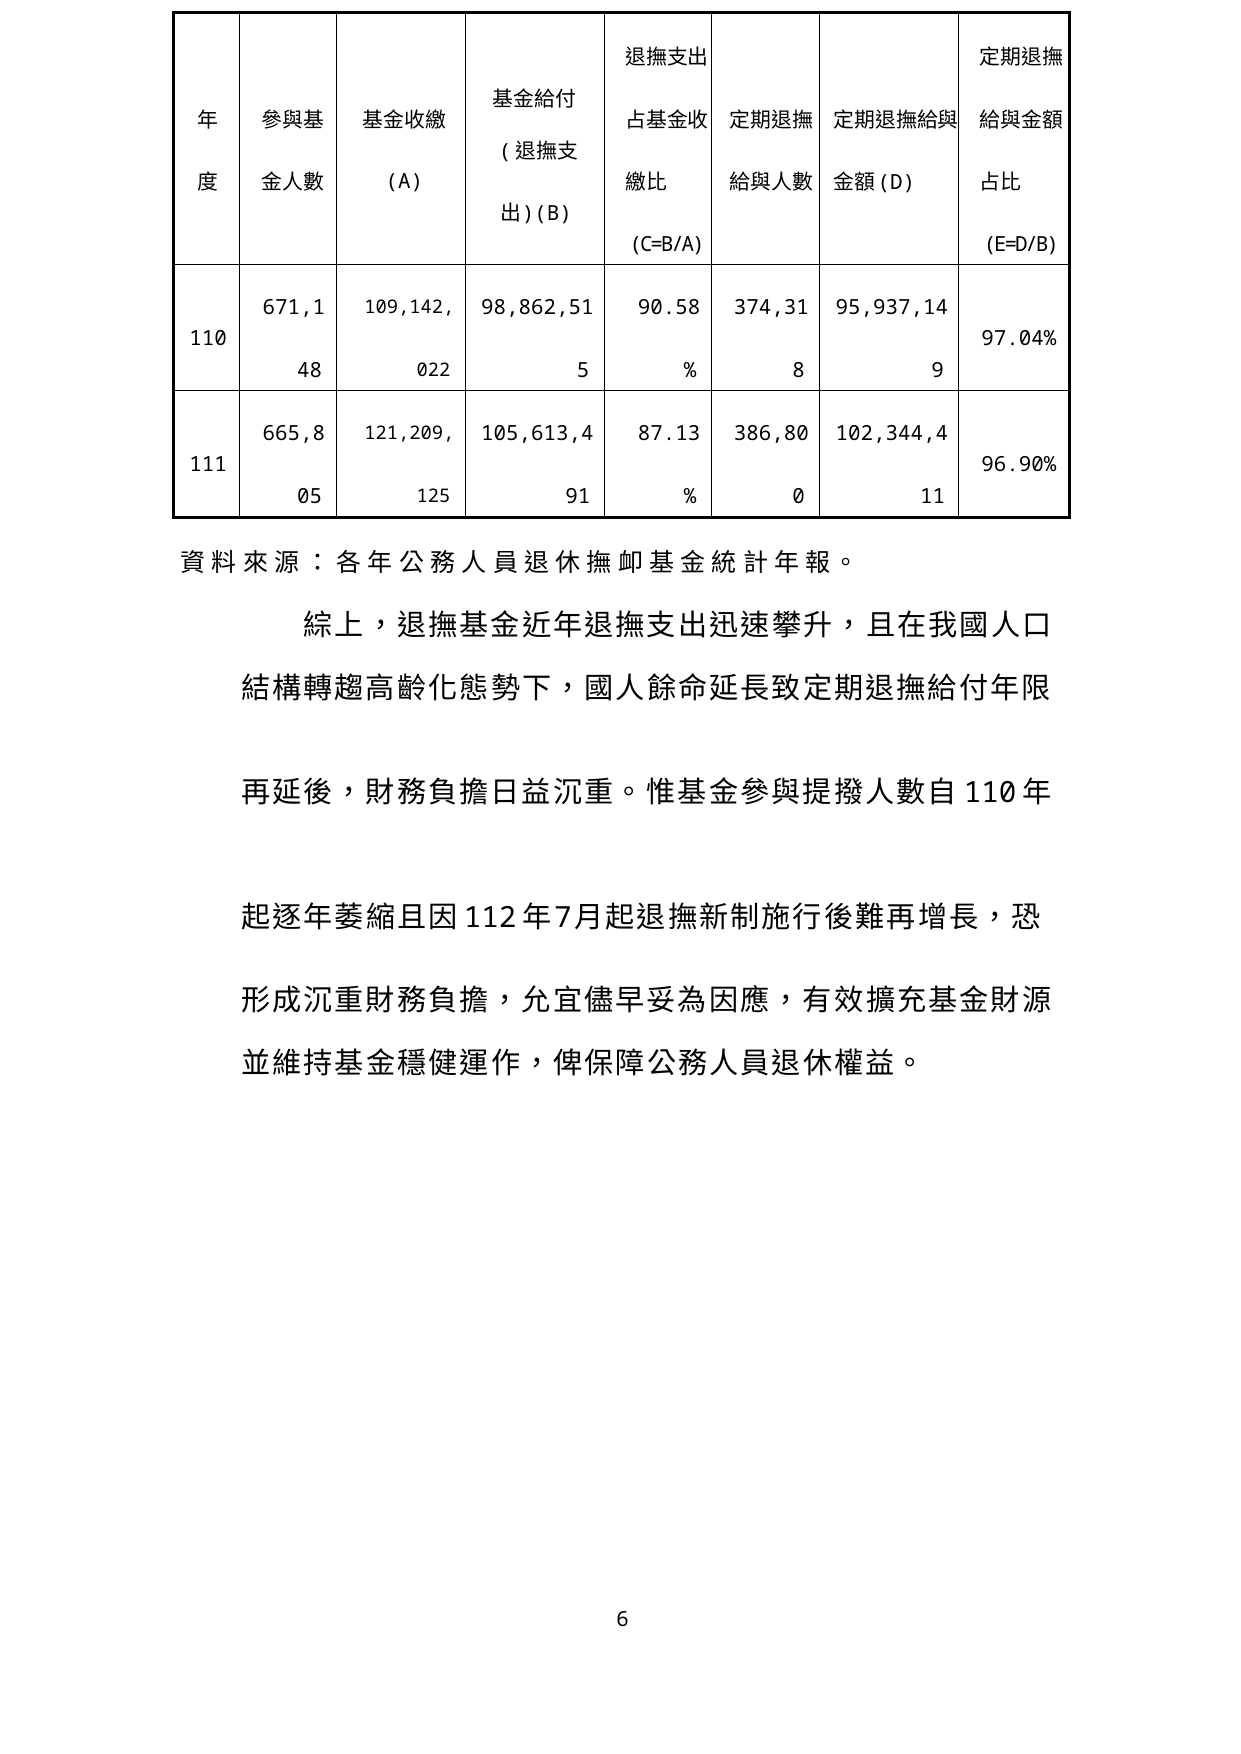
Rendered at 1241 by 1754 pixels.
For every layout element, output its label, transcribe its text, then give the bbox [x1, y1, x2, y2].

table_header 年度 [175, 14, 239, 264]
table_cell 386,800 [712, 391, 819, 516]
table_cell 87.13% [605, 391, 711, 516]
table_cell 111 [175, 391, 239, 516]
table_header 參與基金人數 [240, 14, 336, 264]
text 綜上，退撫基金近年退撫支出迅速攀升，且在我國人口結構轉趨高齡化態勢下，國人餘命延長致定期退撫給付年限再延後，財務負擔日益沉重。惟基金參與提撥人數自110年起逐年萎縮且因112年7月起退撫新制施行後難再增長，恐形成沉重財務負擔，允宜儘早妥為因應，有效擴充基金財源並維持基金穩健運作，俾保障公務人員退休權益。 [236, 581, 1063, 1081]
table_header 定期退撫給與金額(D) [820, 14, 958, 264]
table_header 基金給付(退撫支出)(B) [466, 14, 604, 264]
table_header 退撫支出占基金收繳比(C=B/A) [605, 14, 711, 264]
table_cell 665,805 [240, 391, 336, 516]
table_cell 97.04% [959, 265, 1068, 390]
table_cell 98,862,515 [466, 265, 604, 390]
table_cell 102,344,411 [820, 391, 958, 516]
table_cell 109,142,022 [337, 265, 465, 390]
table_header 定期退撫給與金額占比(E=D/B) [959, 14, 1068, 264]
table_cell 96.90% [959, 391, 1068, 516]
table_cell 105,613,491 [466, 391, 604, 516]
table_cell 671,148 [240, 265, 336, 390]
table_header 基金收繳(A) [337, 14, 465, 264]
table_cell 110 [175, 265, 239, 390]
table_cell 121,209,125 [337, 391, 465, 516]
table_header 定期退撫給與人數 [712, 14, 819, 264]
text 資料來源：各年公務人員退休撫卹基金統計年報。 [177, 519, 1063, 581]
table_cell 90.58% [605, 265, 711, 390]
table_cell 95,937,149 [820, 265, 958, 390]
table_cell 374,318 [712, 265, 819, 390]
